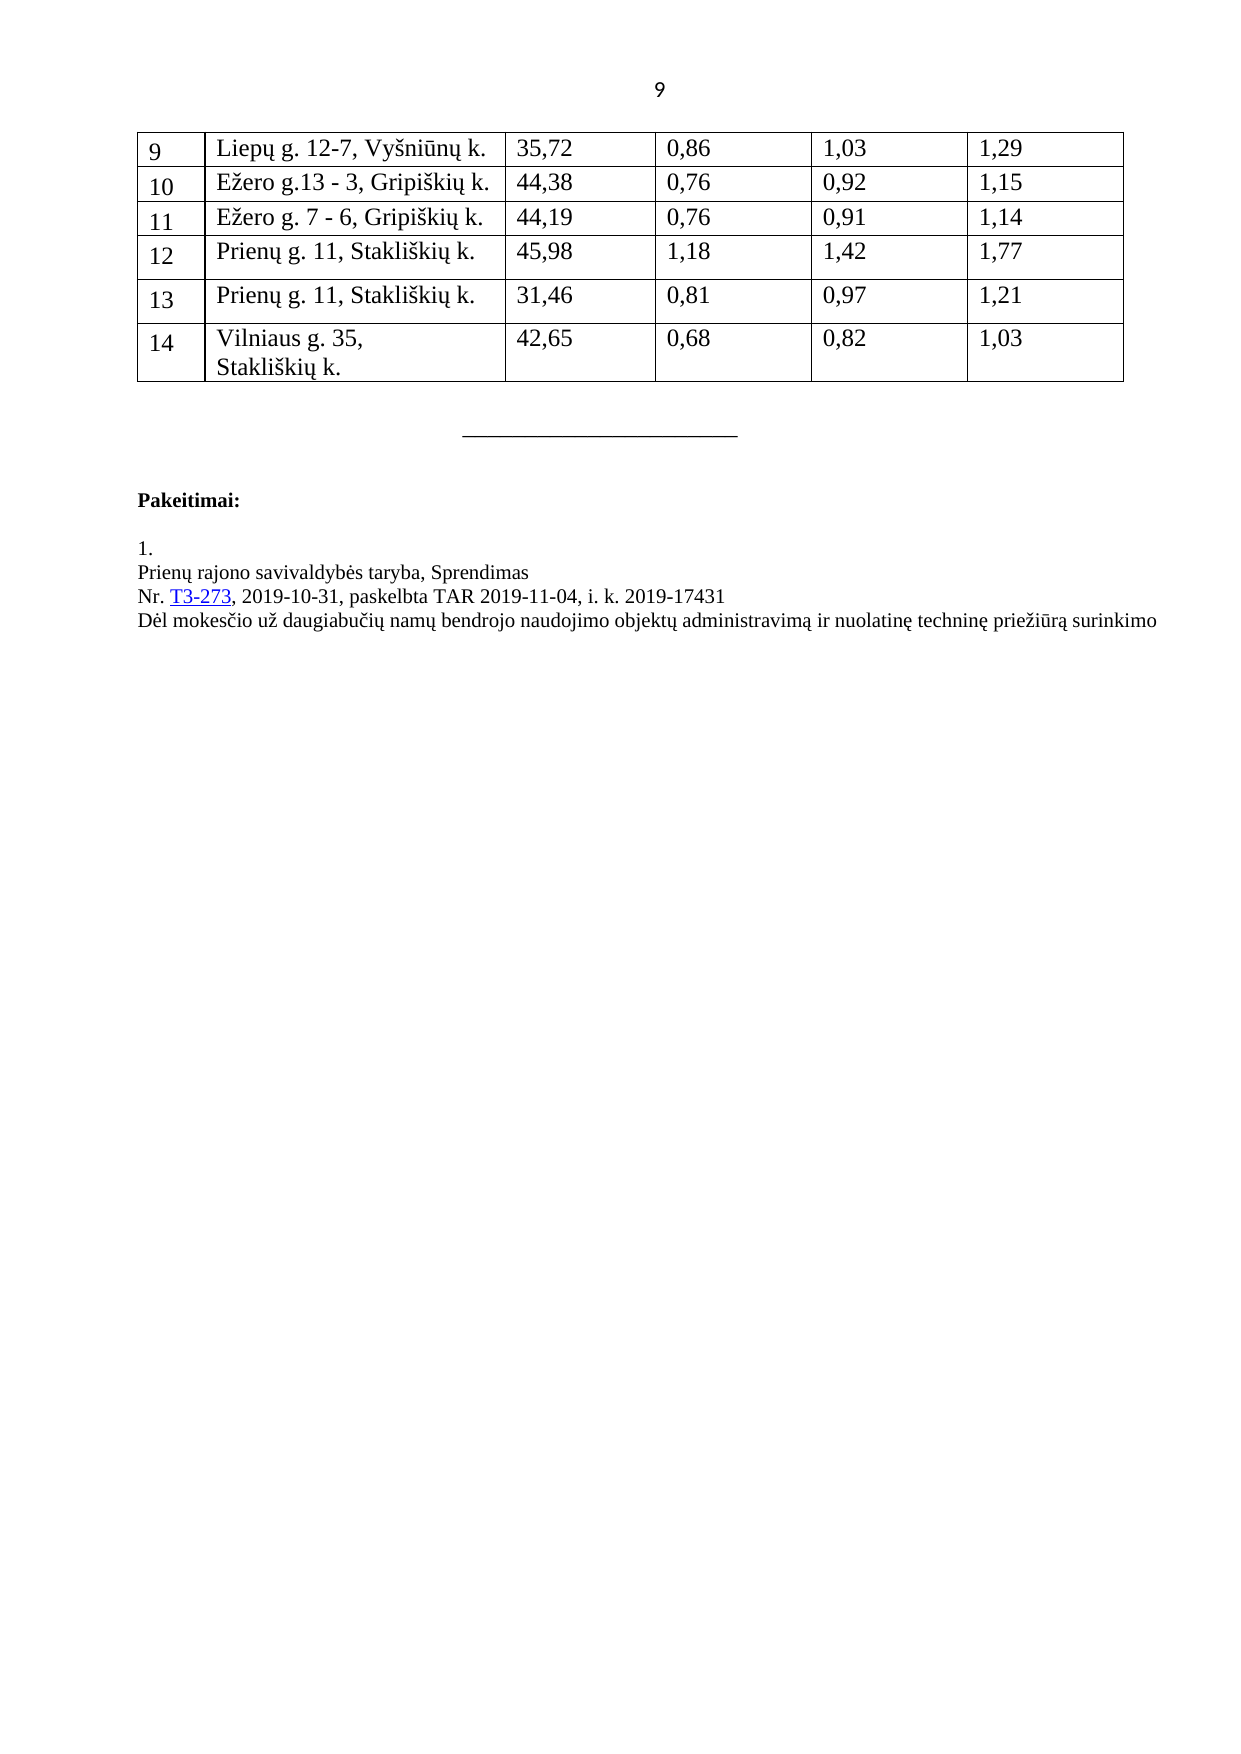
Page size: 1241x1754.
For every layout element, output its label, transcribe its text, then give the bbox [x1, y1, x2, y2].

table_cell 1,14 [968, 202, 1123, 235]
table_cell 10 [138, 167, 204, 201]
table_cell 1,03 [968, 324, 1123, 381]
table_cell 1,15 [968, 167, 1123, 201]
text Prienų rajono savivaldybės taryba, Sprendimas [137, 560, 1181, 584]
table_cell 44,19 [506, 202, 655, 235]
text 1. [137, 536, 1181, 560]
table_cell 13 [138, 280, 204, 322]
table_cell 0,92 [812, 167, 967, 201]
text Nr. T3-273, 2019-10-31, paskelbta TAR 2019-11-04, i. k. 2019-17431 [137, 584, 1181, 608]
table_cell 0,68 [656, 324, 811, 381]
table_cell 1,29 [968, 133, 1123, 166]
table_cell Liepų g. 12-7, Vyšniūnų k. [206, 133, 505, 166]
table_cell Prienų g. 11, Stakliškių k. [206, 280, 505, 322]
table_cell 0,86 [656, 133, 811, 166]
table_cell 0,81 [656, 280, 811, 322]
table_cell 1,21 [968, 280, 1123, 322]
table_cell 42,65 [506, 324, 655, 381]
table_cell 0,97 [812, 280, 967, 322]
table_cell 9 [138, 133, 204, 166]
table_cell 0,91 [812, 202, 967, 235]
table_cell Ežero g. 7 - 6, Gripiškių k. [206, 202, 505, 235]
table_cell 14 [138, 324, 204, 381]
table_cell 1,77 [968, 236, 1123, 279]
table_cell 0,76 [656, 202, 811, 235]
table_cell 0,76 [656, 167, 811, 201]
table_cell 0,82 [812, 324, 967, 381]
table_cell Vilniaus g. 35, Stakliškių k. [206, 324, 505, 381]
table_cell 11 [138, 202, 204, 235]
table_cell Ežero g.13 - 3, Gripiškių k. [206, 167, 505, 201]
table_cell 35,72 [506, 133, 655, 166]
table_cell 12 [138, 236, 204, 279]
text Pakeitimai: [137, 488, 1181, 512]
table_cell 1,42 [812, 236, 967, 279]
table_cell 45,98 [506, 236, 655, 279]
text ______________________ [137, 411, 1181, 439]
table_cell Prienų g. 11, Stakliškių k. [206, 236, 505, 279]
text Dėl mokesčio už daugiabučių namų bendrojo naudojimo objektų administravimą ir nuolatinę techninę priežiūrą surinkimo [137, 608, 1181, 632]
table_cell 44,38 [506, 167, 655, 201]
table_cell 1,18 [656, 236, 811, 279]
table_cell 1,03 [812, 133, 967, 166]
table_cell 31,46 [506, 280, 655, 322]
